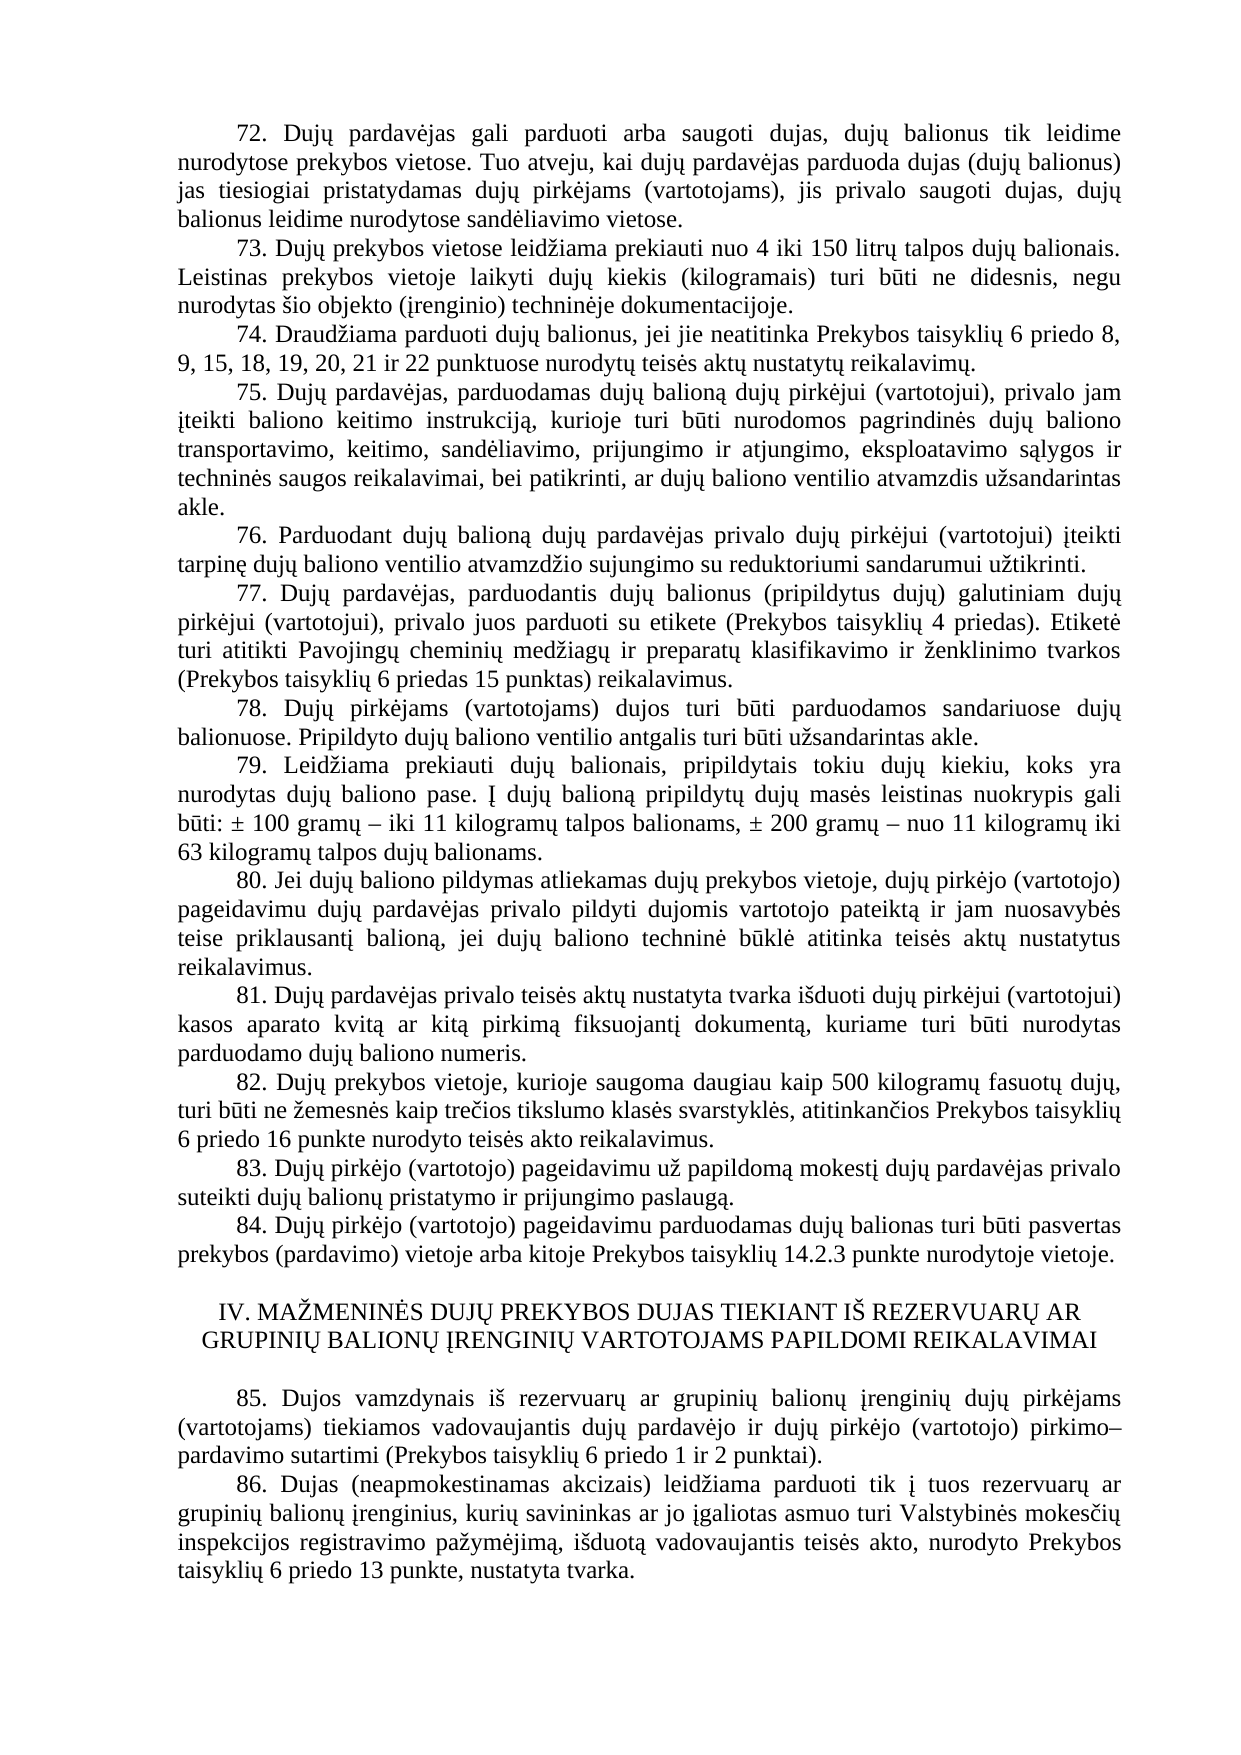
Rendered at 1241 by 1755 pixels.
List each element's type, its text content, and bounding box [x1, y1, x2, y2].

text 81. Dujų pardavėjas privalo teisės aktų nustatyta tvarka išduoti dujų pirkėjui (vartotojui) kasos aparato kvitą ar kitą pirkimą fiksuojantį dokumentą, kuriame turi būti nurodytas parduodamo dujų baliono numeris. [177, 981, 1122, 1067]
text 78. Dujų pirkėjams (vartotojams) dujos turi būti parduodamos sandariuose dujų balionuose. Pripildyto dujų baliono ventilio antgalis turi būti užsandarintas akle. [177, 693, 1122, 751]
text 84. Dujų pirkėjo (vartotojo) pageidavimu parduodamas dujų balionas turi būti pasvertas prekybos (pardavimo) vietoje arba kitoje Prekybos taisyklių 14.2.3 punkte nurodytoje vietoje. [177, 1211, 1122, 1268]
text 72. Dujų pardavėjas gali parduoti arba saugoti dujas, dujų balionus tik leidime nurodytose prekybos vietose. Tuo atveju, kai dujų pardavėjas parduoda dujas (dujų balionus) jas tiesiogiai pristatydamas dujų pirkėjams (vartotojams), jis privalo saugoti dujas, dujų balionus leidime nurodytose sandėliavimo vietose. [177, 118, 1122, 233]
text 76. Parduodant dujų balioną dujų pardavėjas privalo dujų pirkėjui (vartotojui) įteikti tarpinę dujų baliono ventilio atvamzdžio sujungimo su reduktoriumi sandarumui užtikrinti. [177, 521, 1122, 578]
text 86. Dujas (neapmokestinamas akcizais) leidžiama parduoti tik į tuos rezervuarų ar grupinių balionų įrenginius, kurių savininkas ar jo įgaliotas asmuo turi Valstybinės mokesčių inspekcijos registravimo pažymėjimą, išduotą vadovaujantis teisės akto, nurodyto Prekybos taisyklių 6 priedo 13 punkte, nustatyta tvarka. [177, 1469, 1122, 1584]
text 80. Jei dujų baliono pildymas atliekamas dujų prekybos vietoje, dujų pirkėjo (vartotojo) pageidavimu dujų pardavėjas privalo pildyti dujomis vartotojo pateiktą ir jam nuosavybės teise priklausantį balioną, jei dujų baliono techninė būklė atitinka teisės aktų nustatytus reikalavimus. [177, 866, 1122, 981]
text 74. Draudžiama parduoti dujų balionus, jei jie neatitinka Prekybos taisyklių 6 priedo 8, 9, 15, 18, 19, 20, 21 ir 22 punktuose nurodytų teisės aktų nustatytų reikalavimų. [177, 319, 1122, 377]
text 82. Dujų prekybos vietoje, kurioje saugoma daugiau kaip 500 kilogramų fasuotų dujų, turi būti ne žemesnės kaip trečios tikslumo klasės svarstyklės, atitinkančios Prekybos taisyklių 6 priedo 16 punkte nurodyto teisės akto reikalavimus. [177, 1067, 1122, 1153]
text 75. Dujų pardavėjas, parduodamas dujų balioną dujų pirkėjui (vartotojui), privalo jam įteikti baliono keitimo instrukciją, kurioje turi būti nurodomos pagrindinės dujų baliono transportavimo, keitimo, sandėliavimo, prijungimo ir atjungimo, eksploatavimo sąlygos ir techninės saugos reikalavimai, bei patikrinti, ar dujų baliono ventilio atvamzdis užsandarintas akle. [177, 377, 1122, 521]
text IV. MAŽMENINĖS DUJŲ PREKYBOS DUJAS TIEKIANT IŠ REZERVUARŲ AR GRUPINIŲ BALIONŲ ĮRENGINIŲ VARTOTOJAMS PAPILDOMI REIKALAVIMAI [177, 1297, 1122, 1354]
text 77. Dujų pardavėjas, parduodantis dujų balionus (pripildytus dujų) galutiniam dujų pirkėjui (vartotojui), privalo juos parduoti su etikete (Prekybos taisyklių 4 priedas). Etiketė turi atitikti Pavojingų cheminių medžiagų ir preparatų klasifikavimo ir ženklinimo tvarkos (Prekybos taisyklių 6 priedas 15 punktas) reikalavimus. [177, 578, 1122, 693]
text 85. Dujos vamzdynais iš rezervuarų ar grupinių balionų įrenginių dujų pirkėjams (vartotojams) tiekiamos vadovaujantis dujų pardavėjo ir dujų pirkėjo (vartotojo) pirkimo–pardavimo sutartimi (Prekybos taisyklių 6 priedo 1 ir 2 punktai). [177, 1383, 1122, 1469]
text 79. Leidžiama prekiauti dujų balionais, pripildytais tokiu dujų kiekiu, koks yra nurodytas dujų baliono pase. Į dujų balioną pripildytų dujų masės leistinas nuokrypis gali būti: ± 100 gramų – iki 11 kilogramų talpos balionams, ± 200 gramų – nuo 11 kilogramų iki 63 kilogramų talpos dujų balionams. [177, 751, 1122, 866]
text 83. Dujų pirkėjo (vartotojo) pageidavimu už papildomą mokestį dujų pardavėjas privalo suteikti dujų balionų pristatymo ir prijungimo paslaugą. [177, 1153, 1122, 1211]
text 73. Dujų prekybos vietose leidžiama prekiauti nuo 4 iki 150 litrų talpos dujų balionais. Leistinas prekybos vietoje laikyti dujų kiekis (kilogramais) turi būti ne didesnis, negu nurodytas šio objekto (įrenginio) techninėje dokumentacijoje. [177, 233, 1122, 319]
